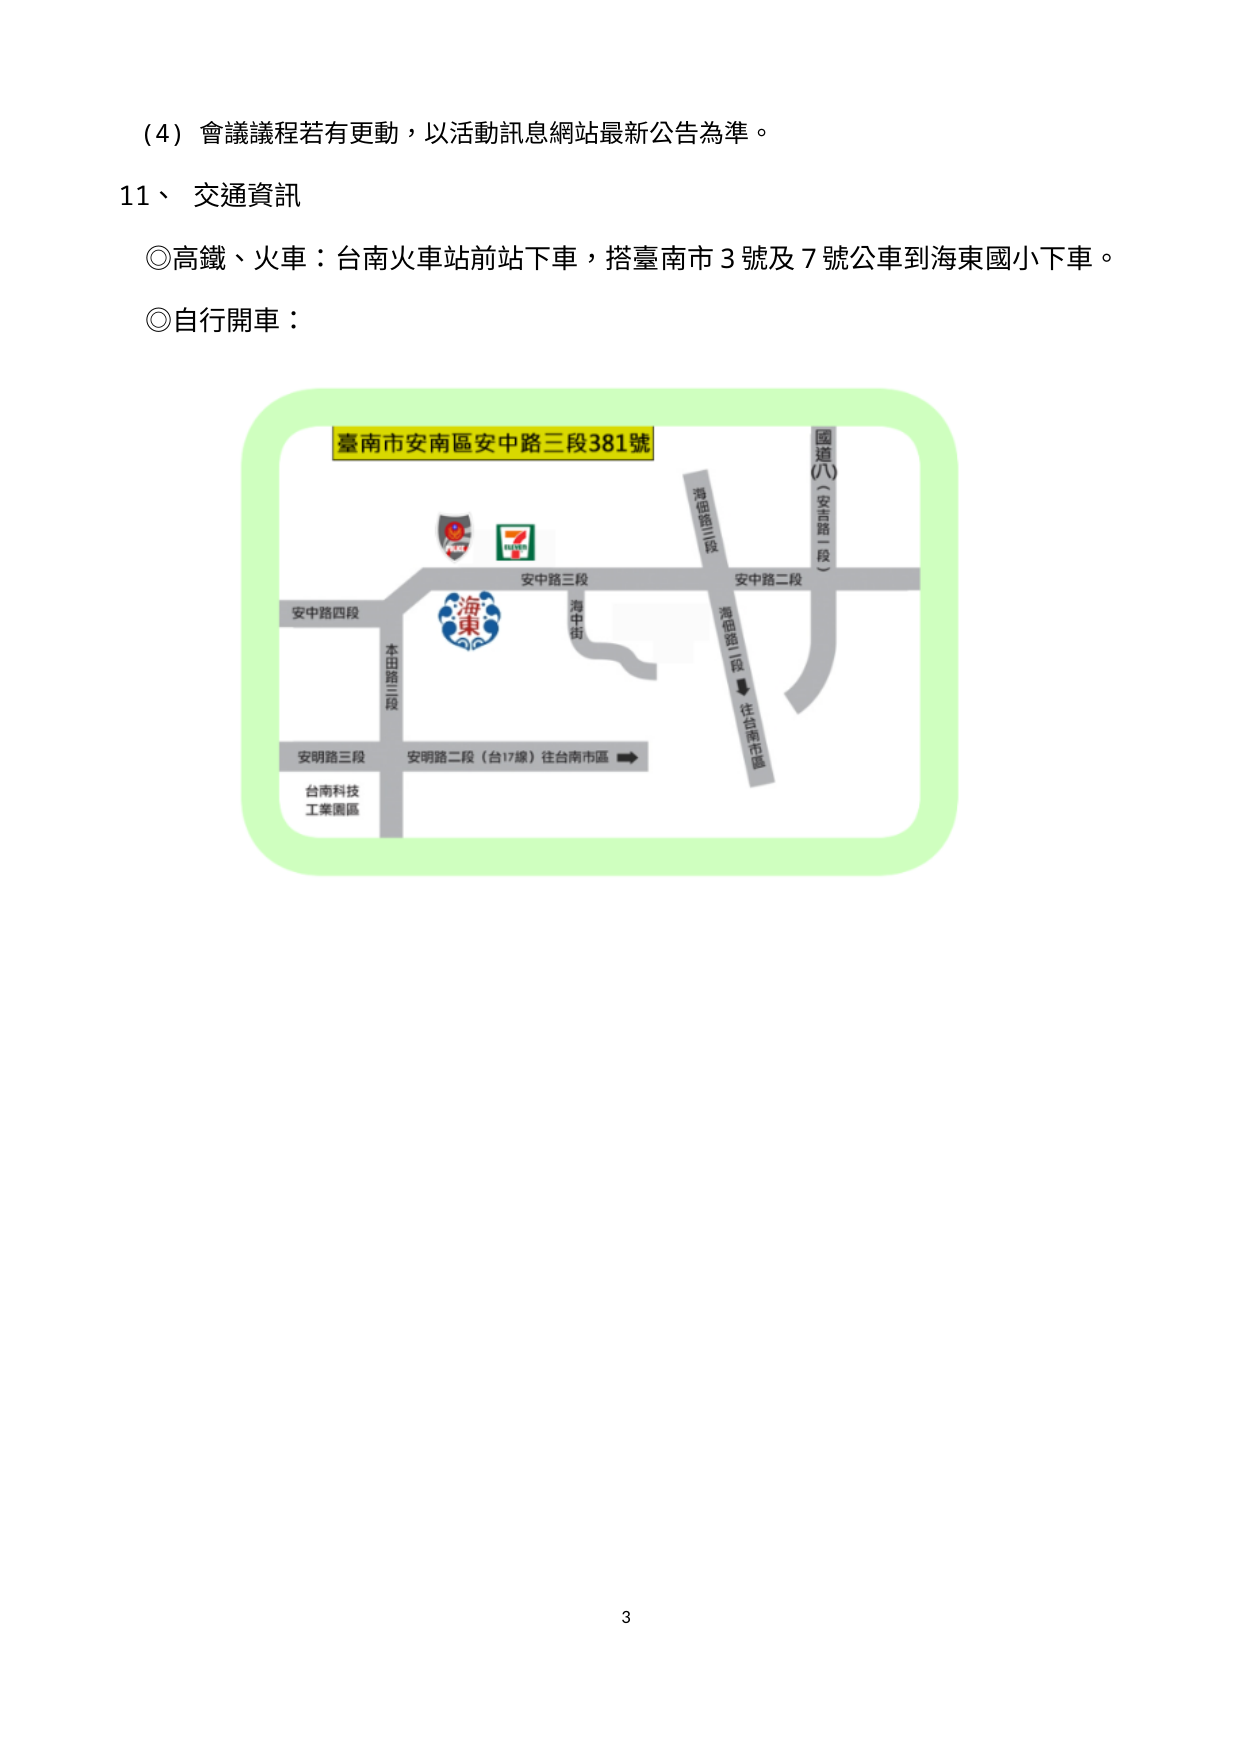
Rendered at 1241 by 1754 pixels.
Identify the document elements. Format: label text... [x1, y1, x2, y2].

list 交通資訊 [118, 152, 1134, 215]
list 會議議程若有更動，以活動訊息網站最新公告為準。 [140, 90, 1134, 152]
text ◎自行開車： [118, 277, 1134, 340]
text ◎高鐵、火車：台南火車站前站下車，搭臺南市3號及7號公車到海東國小下車。 [118, 215, 1134, 277]
